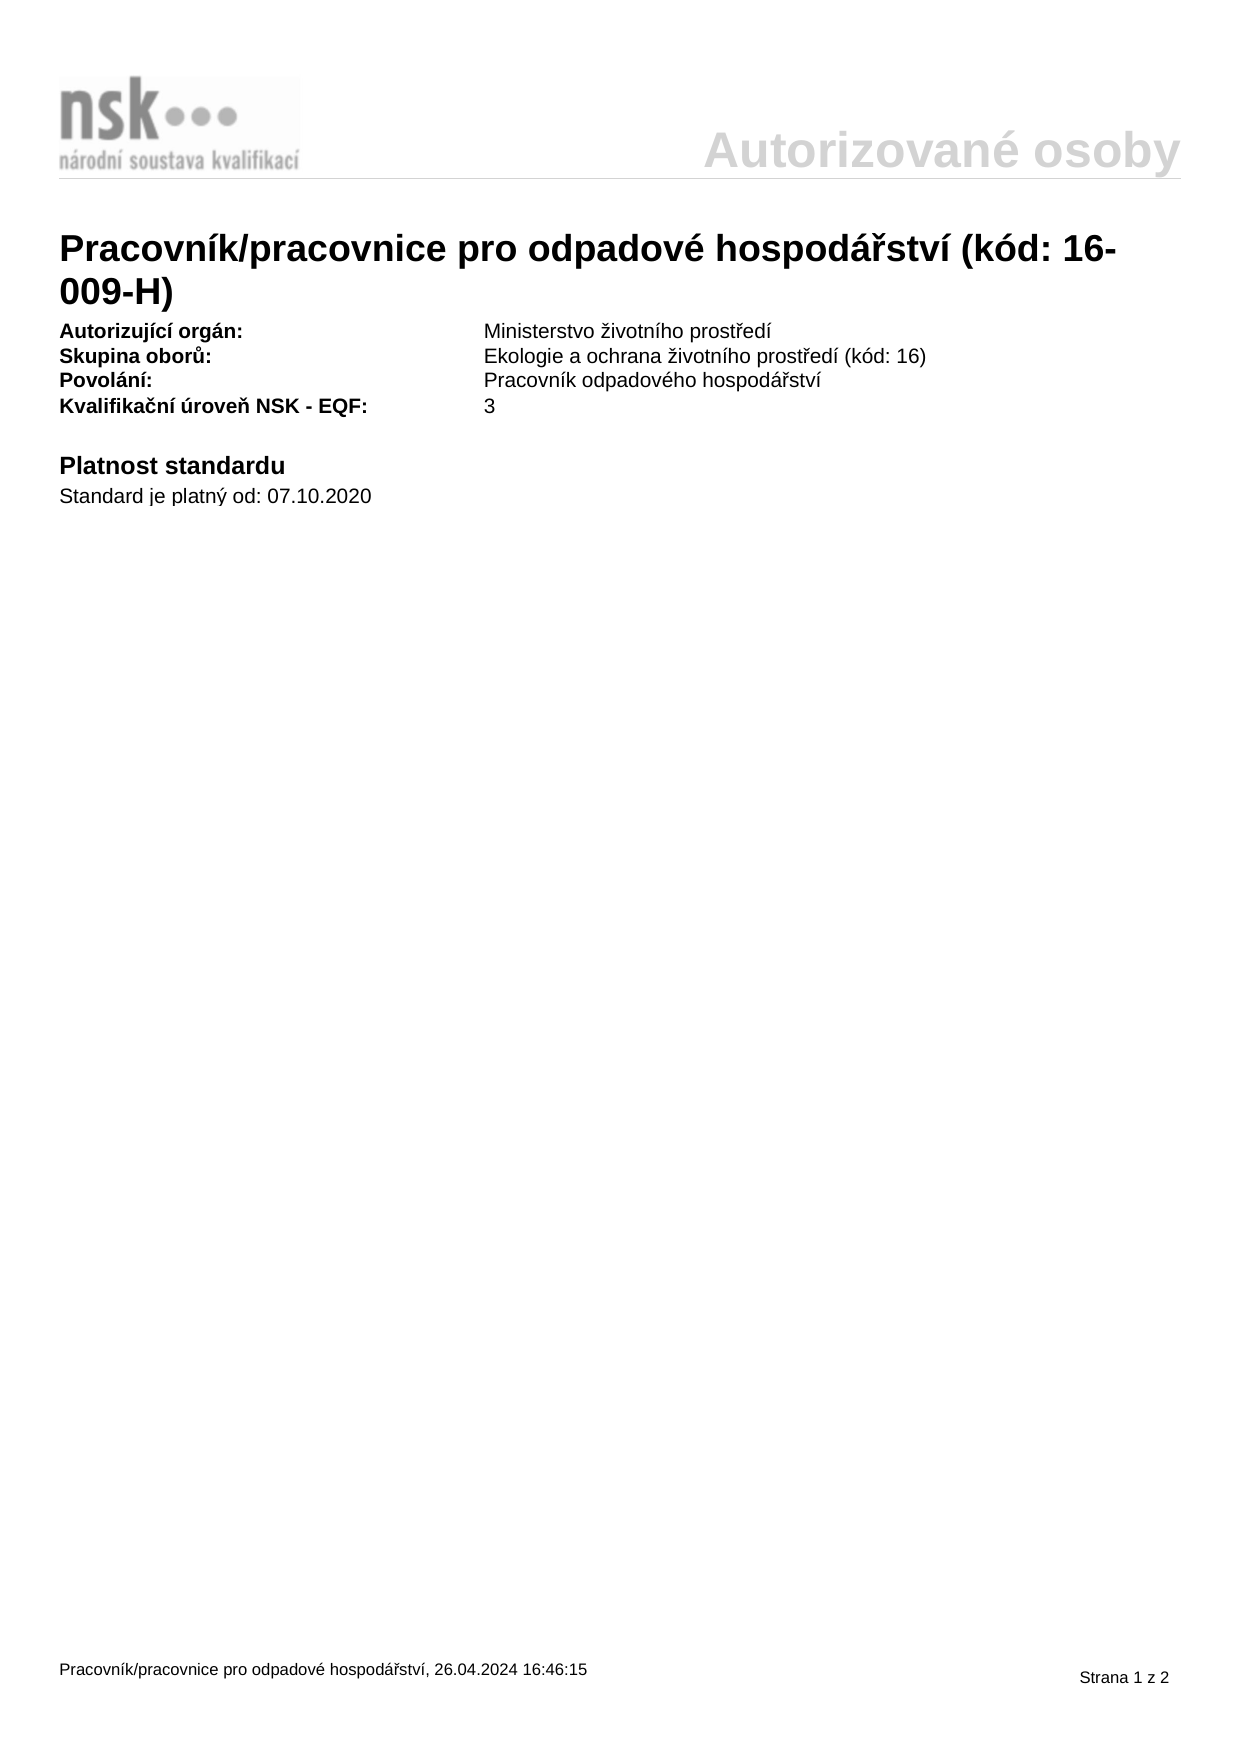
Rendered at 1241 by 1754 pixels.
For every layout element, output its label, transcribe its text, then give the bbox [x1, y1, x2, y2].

table_cell [862, 418, 1169, 447]
table_cell [1169, 418, 1181, 447]
table_cell [484, 313, 620, 319]
table_cell [59, 418, 483, 447]
table_cell [626, 1384, 862, 1659]
table_cell [484, 1106, 620, 1383]
table_cell [59, 172, 483, 178]
table_cell [620, 196, 626, 224]
table_cell Standard je platný od: 07.10.2020 [59, 484, 1181, 506]
table_cell [59, 1106, 483, 1383]
table_cell [620, 506, 626, 806]
table_cell [59, 196, 483, 224]
table_cell Ministerstvo životního prostředí [484, 319, 1181, 344]
table_cell [484, 506, 620, 806]
table_header Autorizované osoby [626, 59, 1181, 178]
table_cell [620, 1106, 626, 1383]
table_cell [59, 179, 1181, 196]
table_cell [484, 1384, 620, 1659]
table_cell [626, 418, 862, 447]
picture [58, 59, 621, 172]
table_cell [862, 1384, 1169, 1659]
table_cell Povolání: [59, 368, 483, 392]
table_cell [59, 1384, 483, 1659]
table_cell [1169, 506, 1181, 806]
table_cell [620, 418, 626, 447]
table_cell [1169, 1660, 1181, 1696]
table_cell [1169, 1106, 1181, 1383]
table_cell [1169, 196, 1181, 224]
table_cell [484, 172, 620, 178]
table_cell [484, 418, 620, 447]
table_cell Platnost standardu [59, 448, 1181, 483]
table_cell [626, 506, 862, 806]
table_cell [626, 313, 862, 319]
table_cell [1169, 806, 1181, 1106]
table_cell [862, 313, 1169, 319]
table_cell [620, 806, 626, 1106]
table_cell Strana 1 z 2 [862, 1660, 1169, 1696]
table_cell [1169, 313, 1181, 319]
table_cell Pracovník/pracovnice pro odpadové hospodářství, 26.04.2024 16:46:15 [59, 1660, 862, 1696]
table_cell [484, 806, 620, 1106]
table_cell Autorizující orgán: [59, 319, 483, 343]
table_cell Pracovník/pracovnice pro odpadové hospodářství (kód: 16-009-H) [59, 224, 1181, 313]
table_cell [59, 313, 483, 319]
table_cell [620, 1384, 626, 1659]
table_header [621, 59, 626, 172]
table_cell [1169, 1384, 1181, 1659]
table_cell Ekologie a ochrana životního prostředí (kód: 16) [484, 344, 1181, 368]
table_cell 3 [484, 394, 1181, 417]
table_cell [59, 506, 483, 806]
table_cell [484, 196, 620, 224]
table_cell [862, 806, 1169, 1106]
table_cell [626, 1106, 862, 1383]
table_cell [626, 196, 862, 224]
table_cell [862, 506, 1169, 806]
table_cell [862, 1106, 1169, 1383]
table_cell [626, 806, 862, 1106]
table_cell Kvalifikační úroveň NSK - EQF: [59, 394, 483, 417]
table_cell Skupina oborů: [59, 344, 483, 368]
table_cell Pracovník odpadového hospodářství [484, 368, 1181, 393]
table_cell [59, 806, 483, 1106]
table_cell [862, 196, 1169, 224]
